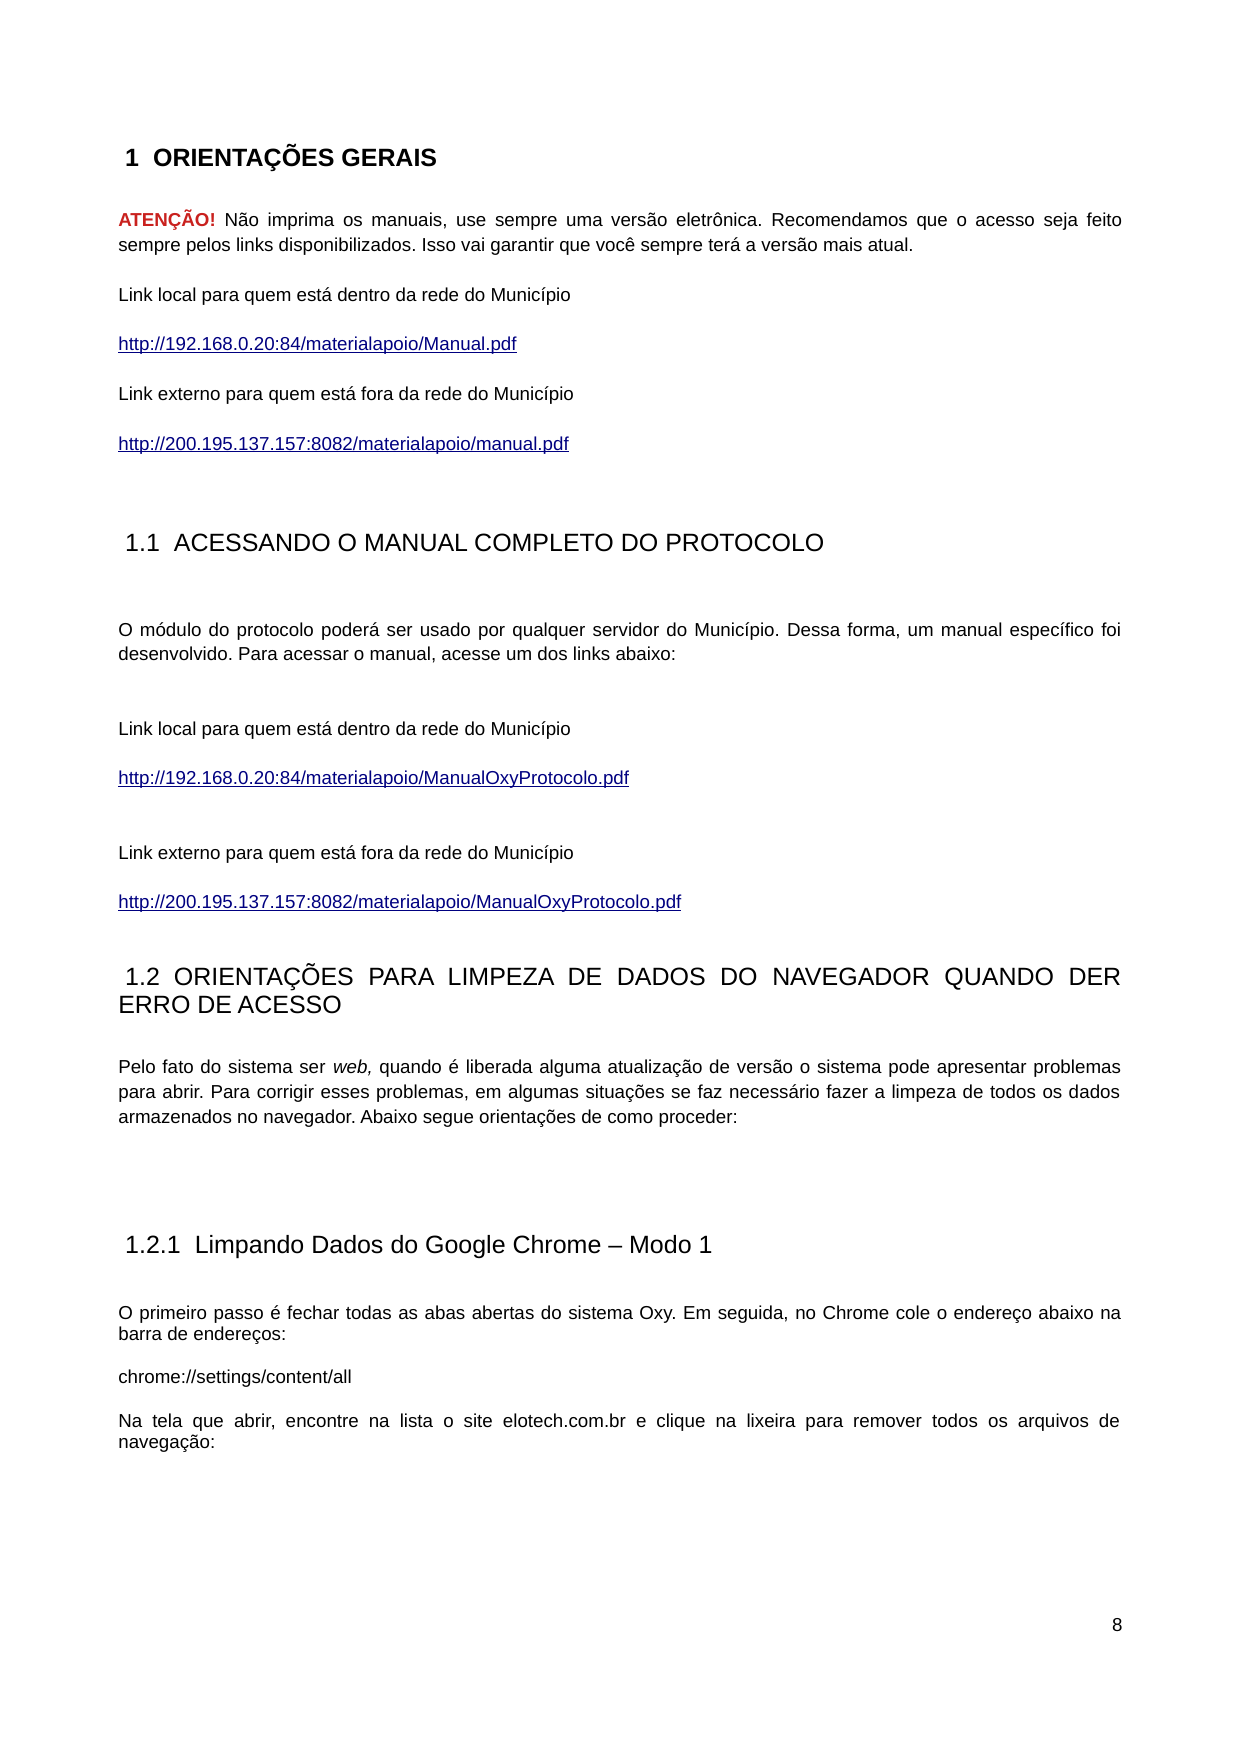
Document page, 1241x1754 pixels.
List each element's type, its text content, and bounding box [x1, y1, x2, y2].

text Link local para quem está dentro da rede do Município [118, 283, 1122, 305]
text O módulo do protocolo poderá ser usado por qualquer servidor do Município. Dessa forma, um manual específico foi desenvolvido. Para acessar o manual, acesse um dos links abaixo: [118, 618, 1122, 665]
text Na tela que abrir, encontre na lista o site elotech.com.br e clique na lixeira para remover todos os arquivos de navegação: [118, 1409, 1122, 1453]
text Link externo para quem está fora da rede do Município [118, 383, 1122, 404]
subtitle ORIENTAÇÕES GERAIS [118, 143, 1122, 172]
text chrome://settings/content/all [118, 1366, 1122, 1388]
text Link externo para quem está fora da rede do Município [118, 841, 1122, 863]
subtitle ACESSANDO O MANUAL COMPLETO DO PROTOCOLO [118, 527, 1122, 556]
text http://200.195.137.157:8082/materialapoio/ManualOxyProtocolo.pdf [118, 891, 1122, 913]
text Link local para quem está dentro da rede do Município [118, 717, 1122, 739]
text http://192.168.0.20:84/materialapoio/ManualOxyProtocolo.pdf [118, 767, 1122, 789]
text O primeiro passo é fechar todas as abas abertas do sistema Oxy. Em seguida, no Chrome cole o endereço abaixo na barra de endereços: [118, 1302, 1122, 1345]
subtitle ORIENTAÇÕES PARA LIMPEZA DE DADOS DO NAVEGADOR QUANDO DER ERRO DE ACESSO [118, 961, 1122, 1019]
text Pelo fato do sistema ser web, quando é liberada alguma atualização de versão o sistema pode apresentar problemas para abrir. Para corrigir esses problemas, em algumas situações se faz necessário fazer a limpeza de todos os dados armazenados no navegador. Abaixo segue orientações de como proceder: [118, 1056, 1122, 1127]
text http://192.168.0.20:84/materialapoio/Manual.pdf [118, 333, 1122, 355]
text ATENÇÃO! Não imprima os manuais, use sempre uma versão eletrônica. Recomendamos que o acesso seja feito sempre pelos links disponibilizados. Isso vai garantir que você sempre terá a versão mais atual. [118, 209, 1122, 256]
subtitle Limpando Dados do Google Chrome – Modo 1 [118, 1230, 1122, 1258]
text http://200.195.137.157:8082/materialapoio/manual.pdf [118, 432, 1122, 454]
